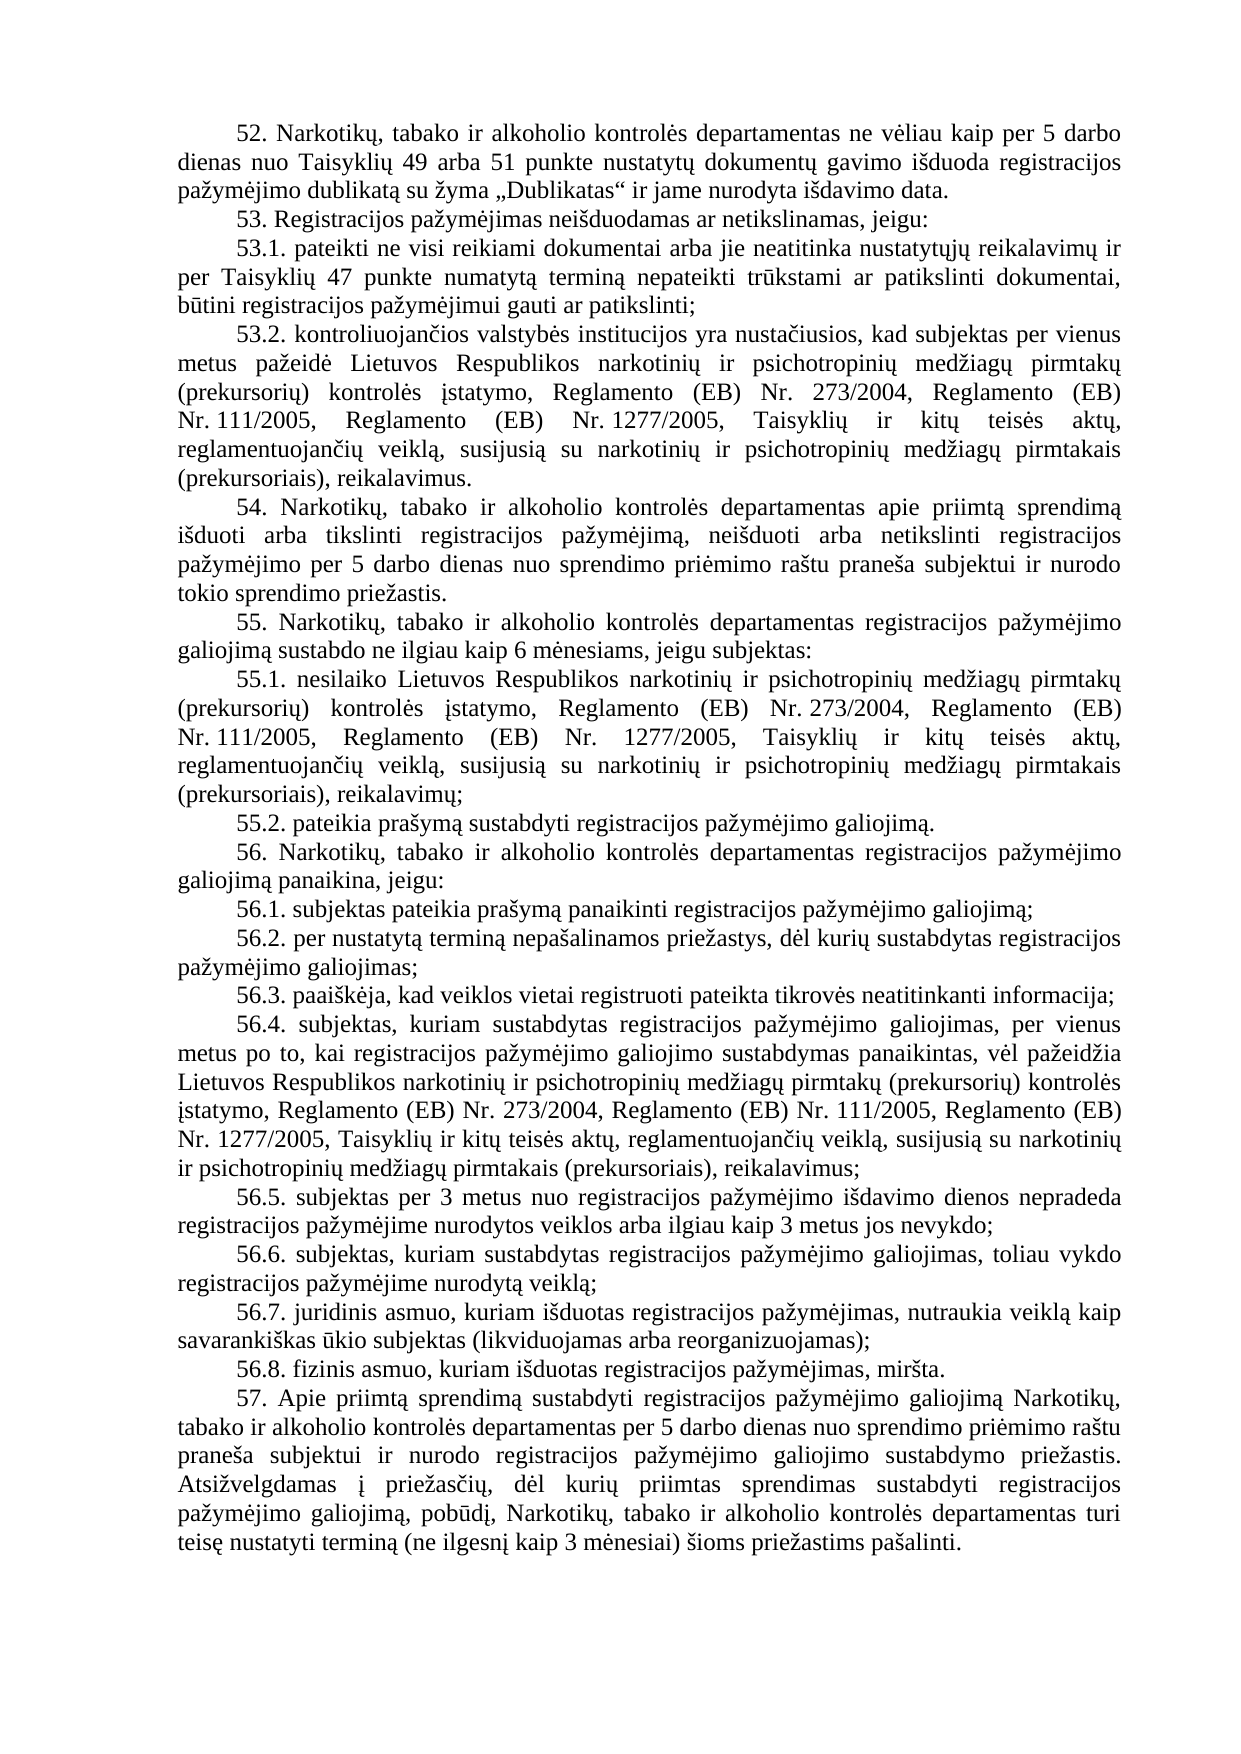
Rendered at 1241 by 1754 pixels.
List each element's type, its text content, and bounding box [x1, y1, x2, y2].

text 55. Narkotikų, tabako ir alkoholio kontrolės departamentas registracijos pažymėjimo galiojimą sustabdo ne ilgiau kaip 6 mėnesiams, jeigu subjektas: [177, 607, 1122, 664]
text 55.1. nesilaiko Lietuvos Respublikos narkotinių ir psichotropinių medžiagų pirmtakų (prekursorių) kontrolės įstatymo, Reglamento (EB) Nr. 273/2004, Reglamento (EB) Nr. 111/2005, Reglamento (EB) Nr. 1277/2005, Taisyklių ir kitų teisės aktų, reglamentuojančių veiklą, susijusią su narkotinių ir psichotropinių medžiagų pirmtakais (prekursoriais), reikalavimų; [177, 664, 1122, 808]
text 56.3. paaiškėja, kad veiklos vietai registruoti pateikta tikrovės neatitinkanti informacija; [177, 981, 1122, 1009]
text 56.1. subjektas pateikia prašymą panaikinti registracijos pažymėjimo galiojimą; [177, 894, 1122, 923]
text 56. Narkotikų, tabako ir alkoholio kontrolės departamentas registracijos pažymėjimo galiojimą panaikina, jeigu: [177, 837, 1122, 894]
text 56.2. per nustatytą terminą nepašalinamos priežastys, dėl kurių sustabdytas registracijos pažymėjimo galiojimas; [177, 923, 1122, 981]
text 56.8. fizinis asmuo, kuriam išduotas registracijos pažymėjimas, miršta. [177, 1354, 1122, 1383]
text 56.4. subjektas, kuriam sustabdytas registracijos pažymėjimo galiojimas, per vienus metus po to, kai registracijos pažymėjimo galiojimo sustabdymas panaikintas, vėl pažeidžia Lietuvos Respublikos narkotinių ir psichotropinių medžiagų pirmtakų (prekursorių) kontrolės įstatymo, Reglamento (EB) Nr. 273/2004, Reglamento (EB) Nr. 111/2005, Reglamento (EB) Nr. 1277/2005, Taisyklių ir kitų teisės aktų, reglamentuojančių veiklą, susijusią su narkotinių ir psichotropinių medžiagų pirmtakais (prekursoriais), reikalavimus; [177, 1009, 1122, 1182]
text 54. Narkotikų, tabako ir alkoholio kontrolės departamentas apie priimtą sprendimą išduoti arba tikslinti registracijos pažymėjimą, neišduoti arba netikslinti registracijos pažymėjimo per 5 darbo dienas nuo sprendimo priėmimo raštu praneša subjektui ir nurodo tokio sprendimo priežastis. [177, 492, 1122, 607]
text 57. Apie priimtą sprendimą sustabdyti registracijos pažymėjimo galiojimą Narkotikų, tabako ir alkoholio kontrolės departamentas per 5 darbo dienas nuo sprendimo priėmimo raštu praneša subjektui ir nurodo registracijos pažymėjimo galiojimo sustabdymo priežastis. Atsižvelgdamas į priežasčių, dėl kurių priimtas sprendimas sustabdyti registracijos pažymėjimo galiojimą, pobūdį, Narkotikų, tabako ir alkoholio kontrolės departamentas turi teisę nustatyti terminą (ne ilgesnį kaip 3 mėnesiai) šioms priežastims pašalinti. [177, 1383, 1122, 1556]
text 56.7. juridinis asmuo, kuriam išduotas registracijos pažymėjimas, nutraukia veiklą kaip savarankiškas ūkio subjektas (likviduojamas arba reorganizuojamas); [177, 1297, 1122, 1354]
text 53. Registracijos pažymėjimas neišduodamas ar netikslinamas, jeigu: [177, 204, 1122, 233]
text 53.1. pateikti ne visi reikiami dokumentai arba jie neatitinka nustatytųjų reikalavimų ir per Taisyklių 47 punkte numatytą terminą nepateikti trūkstami ar patikslinti dokumentai, būtini registracijos pažymėjimui gauti ar patikslinti; [177, 233, 1122, 319]
text 52. Narkotikų, tabako ir alkoholio kontrolės departamentas ne vėliau kaip per 5 darbo dienas nuo Taisyklių 49 arba 51 punkte nustatytų dokumentų gavimo išduoda registracijos pažymėjimo dublikatą su žyma „Dublikatas“ ir jame nurodyta išdavimo data. [177, 118, 1122, 204]
text 56.5. subjektas per 3 metus nuo registracijos pažymėjimo išdavimo dienos nepradeda registracijos pažymėjime nurodytos veiklos arba ilgiau kaip 3 metus jos nevykdo; [177, 1182, 1122, 1239]
text 53.2. kontroliuojančios valstybės institucijos yra nustačiusios, kad subjektas per vienus metus pažeidė Lietuvos Respublikos narkotinių ir psichotropinių medžiagų pirmtakų (prekursorių) kontrolės įstatymo, Reglamento (EB) Nr. 273/2004, Reglamento (EB) Nr. 111/2005, Reglamento (EB) Nr. 1277/2005, Taisyklių ir kitų teisės aktų, reglamentuojančių veiklą, susijusią su narkotinių ir psichotropinių medžiagų pirmtakais (prekursoriais), reikalavimus. [177, 319, 1122, 492]
text 55.2. pateikia prašymą sustabdyti registracijos pažymėjimo galiojimą. [177, 808, 1122, 837]
text 56.6. subjektas, kuriam sustabdytas registracijos pažymėjimo galiojimas, toliau vykdo registracijos pažymėjime nurodytą veiklą; [177, 1239, 1122, 1297]
